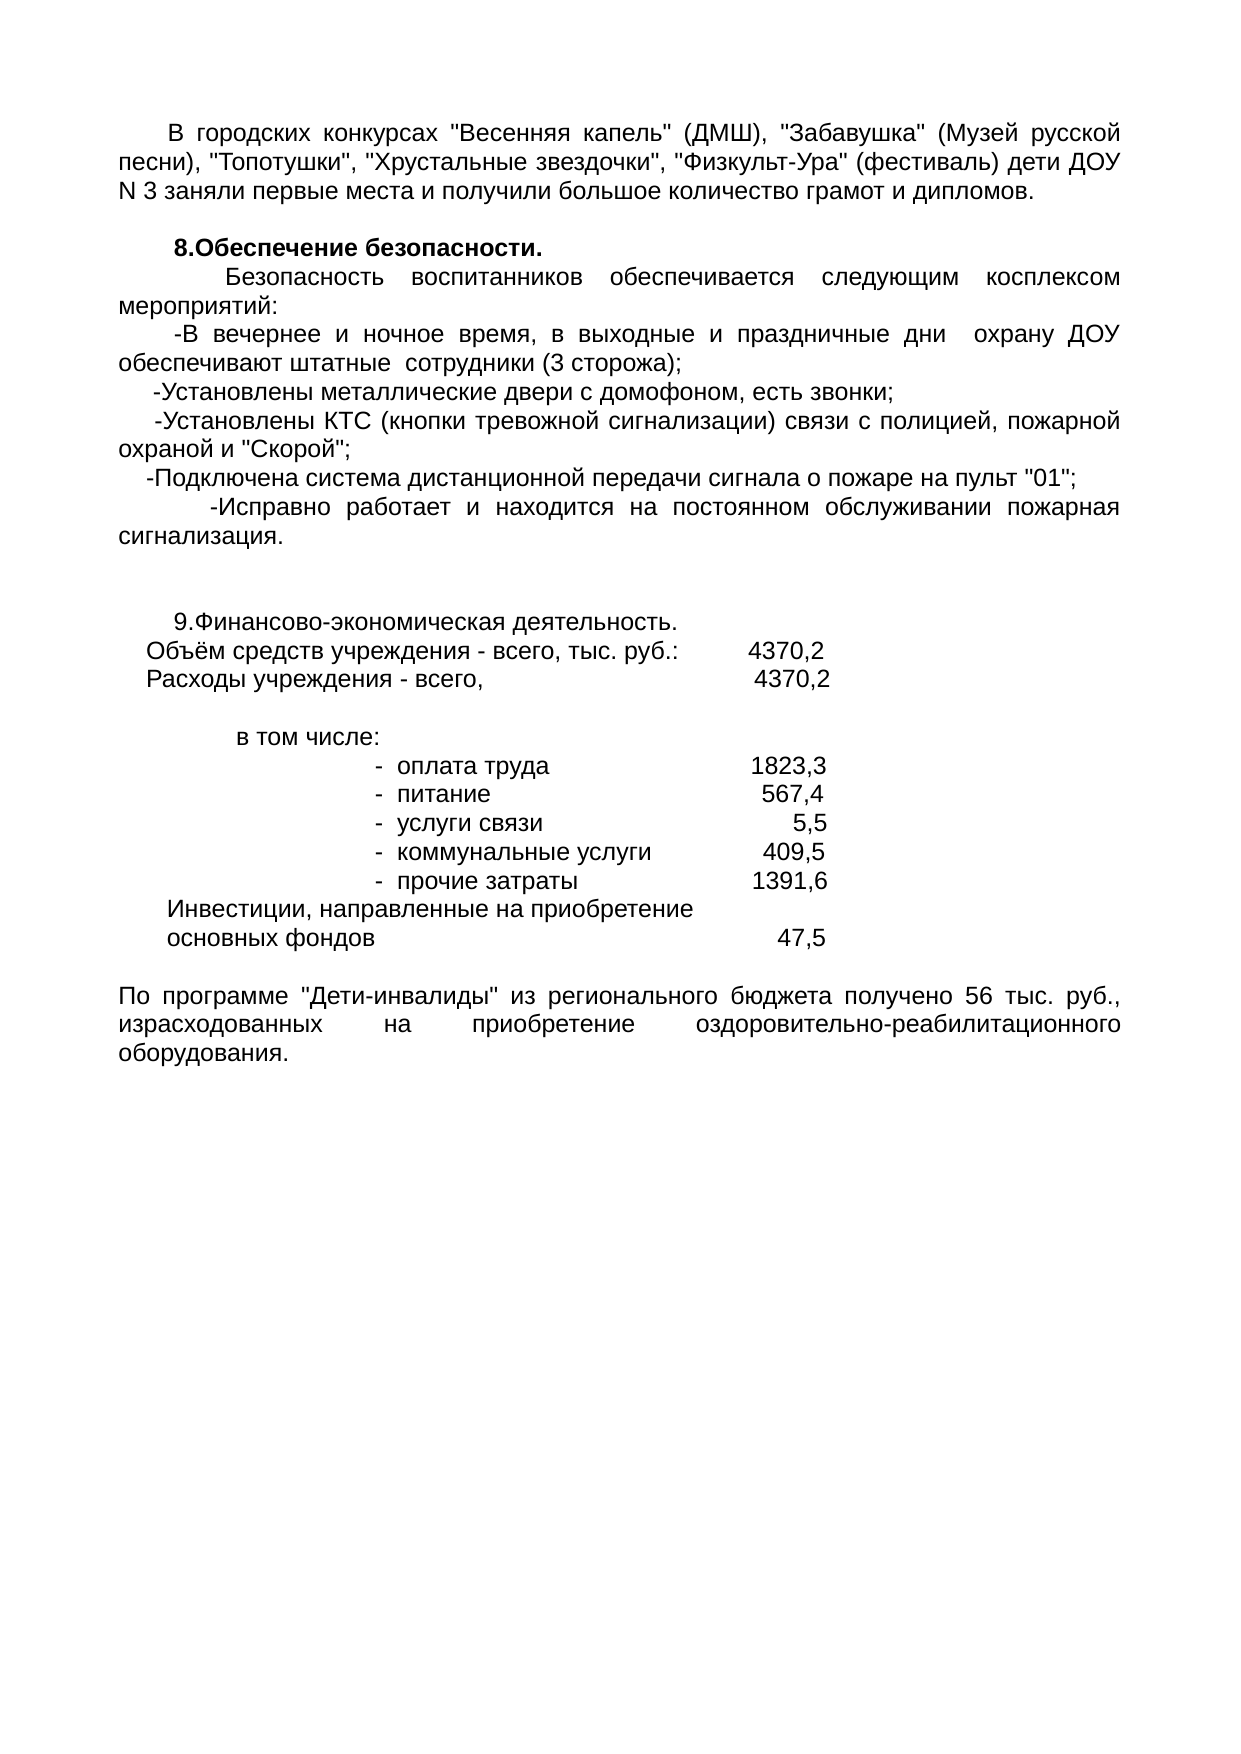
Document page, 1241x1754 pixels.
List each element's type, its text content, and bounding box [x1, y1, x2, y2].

text Инвестиции, направленные на приобретение [118, 894, 1122, 923]
text - питание 567,4 [118, 779, 1122, 808]
text В городских конкурсах "Весенняя капель" (ДМШ), "Забавушка" (Музей русской песни), "Топотушки", "Хрустальные звездочки", "Физкульт-Ура" (фестиваль) дети ДОУ N 3 заняли первые места и получили большое количество грамот и дипломов. [118, 118, 1122, 204]
text - услуги связи 5,5 [118, 808, 1122, 837]
text -Подключена система дистанционной передачи сигнала о пожаре на пульт "01"; [118, 463, 1122, 492]
text -Установлены КТС (кнопки тревожной сигнализации) связи с полицией, пожарной охраной и "Скорой"; [118, 406, 1122, 463]
text -Исправно работает и находится на постоянном обслуживании пожарная сигнализация. [118, 492, 1122, 549]
text - коммунальные услуги 409,5 [118, 837, 1122, 866]
text - оплата труда 1823,3 [118, 751, 1122, 779]
text -Установлены металлические двери с домофоном, есть звонки; [118, 377, 1122, 406]
text 9.Финансово-экономическая деятельность. [118, 607, 1122, 636]
text Безопасность воспитанников обеспечивается следующим косплексом мероприятий: [118, 262, 1122, 319]
text Объём средств учреждения - всего, тыс. руб.: 4370,2 [118, 636, 1122, 664]
text Расходы учреждения - всего, 4370,2 [118, 664, 1122, 693]
text в том числе: [118, 722, 1122, 751]
text 8.Обеспечение безопасности. [118, 233, 1122, 262]
text основных фондов 47,5 [118, 923, 1122, 952]
text По программе "Дети-инвалиды" из регионального бюджета получено 56 тыс. руб., израсходованных на приобретение оздоровительно-реабилитационного оборудования. [118, 981, 1122, 1067]
text -В вечернее и ночное время, в выходные и праздничные дни охрану ДОУ обеспечивают штатные сотрудники (3 сторожа); [118, 319, 1122, 377]
text - прочие затраты 1391,6 [118, 866, 1122, 894]
